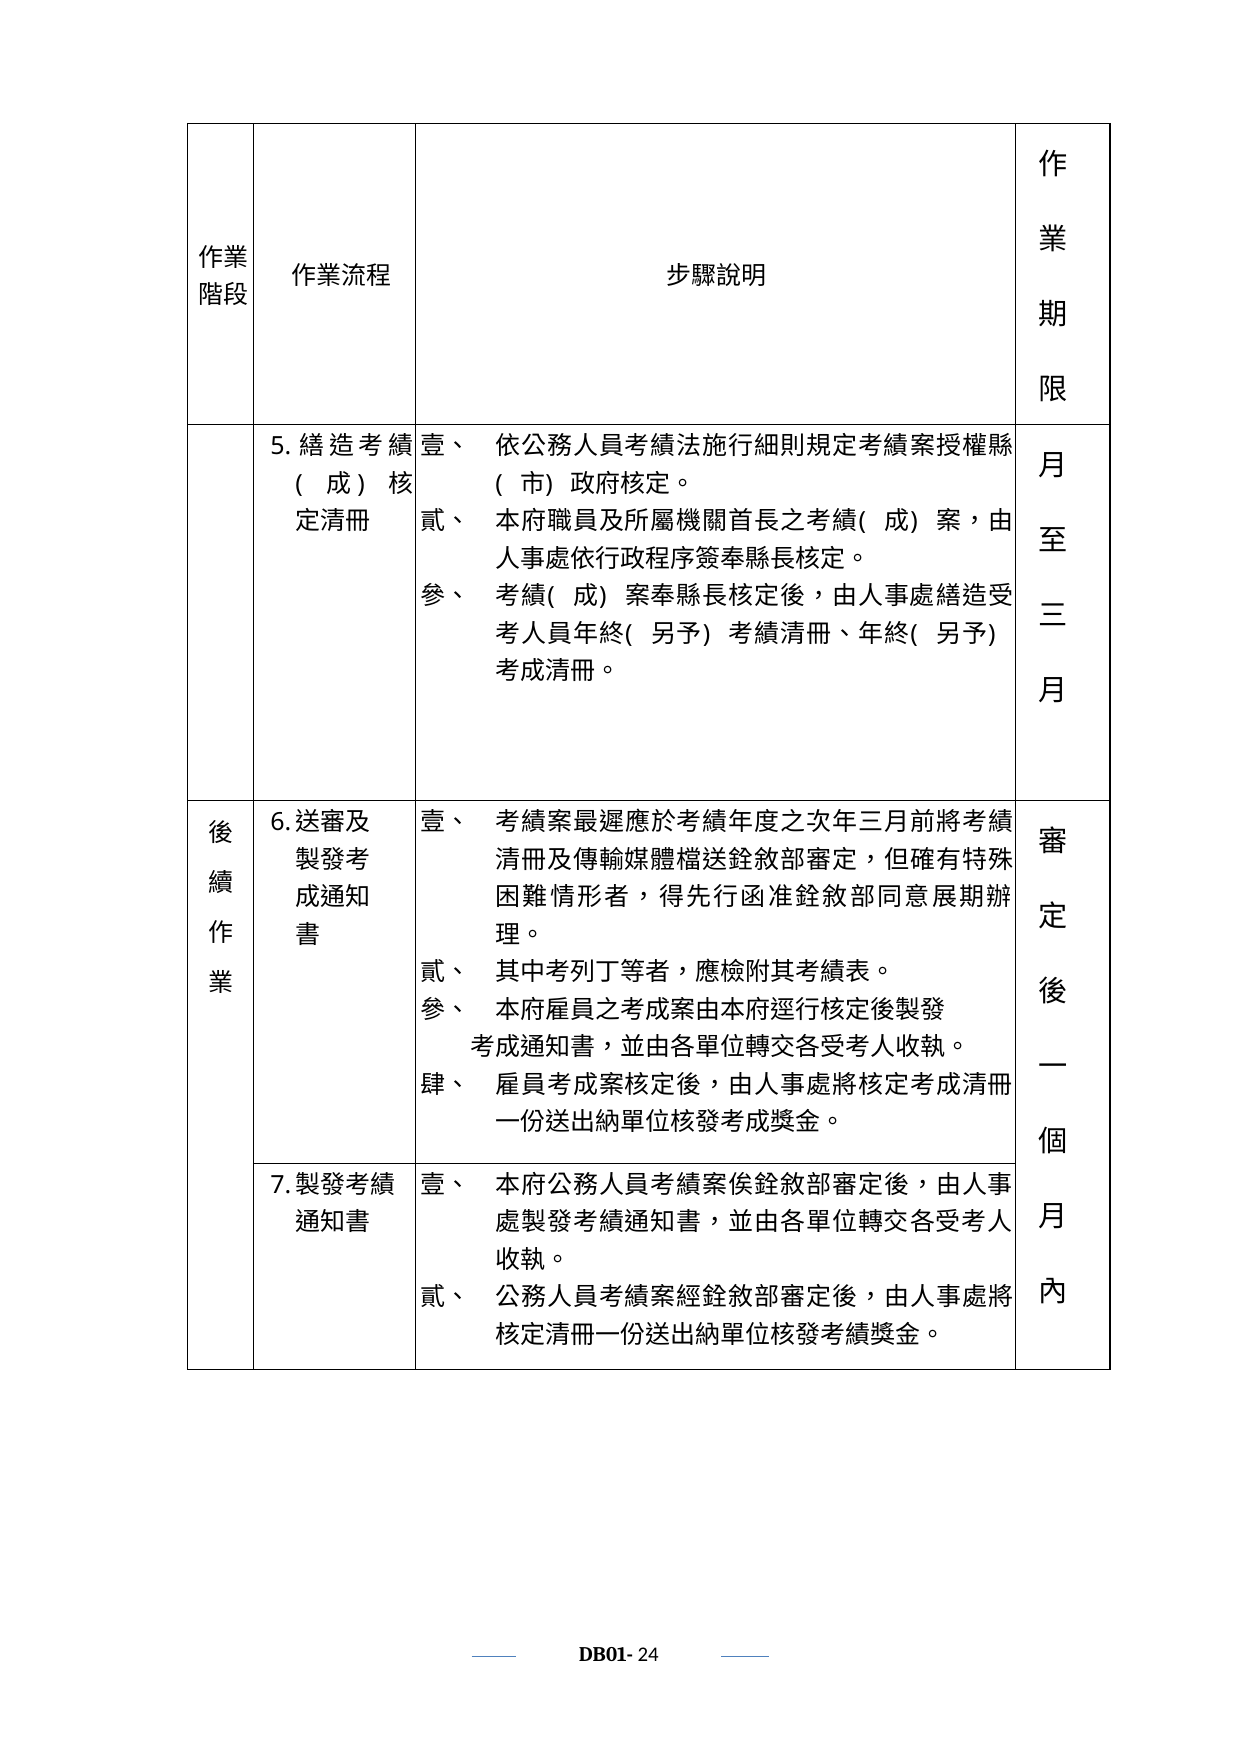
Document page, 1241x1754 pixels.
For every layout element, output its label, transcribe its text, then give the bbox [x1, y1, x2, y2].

table_cell 5.繕造考績(成)核定清冊 [254, 425, 415, 800]
table_header 步驟說明 [416, 124, 1015, 424]
table_cell [188, 425, 253, 800]
table_cell 月 至 三 月 [1016, 425, 1109, 800]
table_cell 依公務人員考績法施行細則規定考績案授權縣(市)政府核定。 本府職員及所屬機關首長之考績(成)案，由人事處依行政程序簽奉縣長核定。 考績(成)案奉縣長核定後，由人事處繕造受考人員年終(另予)考績清冊、年終(另予)考成清冊。 [416, 425, 1015, 800]
table_cell 7.製發考績 通知書 [254, 1164, 415, 1368]
table_cell 考績案最遲應於考績年度之次年三月前將考績清冊及傳輸媒體檔送銓敘部審定，但確有特殊困難情形者，得先行函准銓敘部同意展期辦理。 其中考列丁等者，應檢附其考績表。 本府雇員之考成案由本府逕行核定後製發 考成通知書，並由各單位轉交各受考人收執。 雇員考成案核定後，由人事處將核定考成清冊一份送出納單位核發考成獎金。 [416, 801, 1015, 1162]
table_cell 本府公務人員考績案俟銓敘部審定後，由人事處製發考績通知書，並由各單位轉交各受考人收執。 公務人員考績案經銓敘部審定後，由人事處將核定清冊一份送出納單位核發考績獎金。 [416, 1164, 1015, 1368]
table_cell 後續作業 [188, 801, 253, 1368]
table_cell 審 定 後 一 個 月 內 [1016, 801, 1109, 1368]
table_header 作業階段 [188, 124, 253, 424]
table_header 作業 期限 [1016, 124, 1109, 424]
table_cell 6.送審及 製發考 成通知 書 [254, 801, 415, 1162]
table_header 作業流程 [254, 124, 415, 424]
